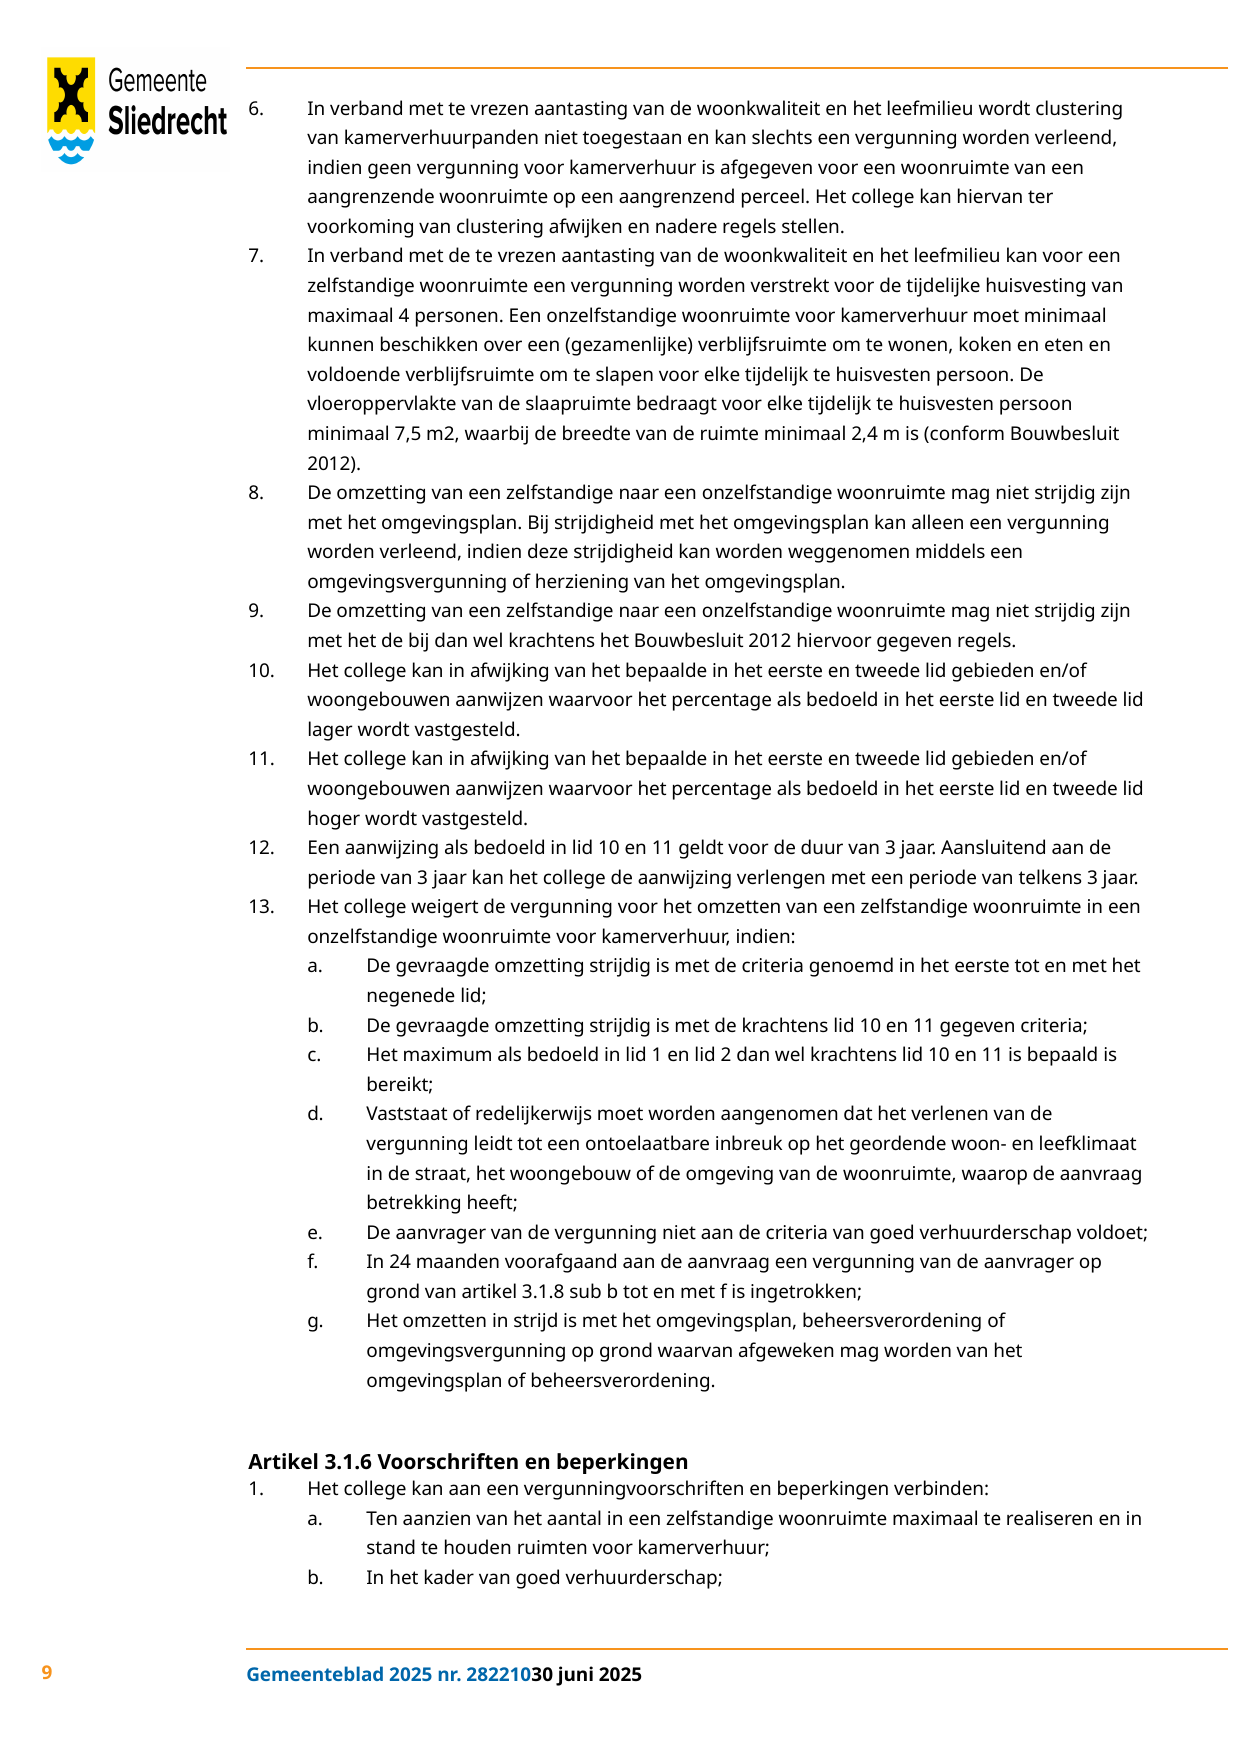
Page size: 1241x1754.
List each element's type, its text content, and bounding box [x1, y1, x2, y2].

list Een aanwijzing als bedoeld in lid 10 en 11 geldt voor de duur van 3 jaar. Aansluitend aan de periode van 3 jaar kan het college de aanwijzing verlengen met een periode van telkens 3 jaar. [248, 834, 1152, 890]
text Artikel 3.1.6 Voorschriften en beperkingen [248, 1447, 1152, 1475]
list Het college kan in afwijking van het bepaalde in het eerste en tweede lid gebieden en/of woongebouwen aanwijzen waarvoor het percentage als bedoeld in het eerste lid en tweede lid hoger wordt vastgesteld. [248, 746, 1152, 831]
list In verband met de te vrezen aantasting van de woonkwaliteit en het leefmilieu kan voor een zelfstandige woonruimte een vergunning worden verstrekt voor de tijdelijke huisvesting van maximaal 4 personen. Een onzelfstandige woonruimte voor kamerverhuur moet minimaal kunnen beschikken over een (gezamenlijke) verblijfsruimte om te wonen, koken en eten en voldoende verblijfsruimte om te slapen voor elke tijdelijk te huisvesten persoon. De vloeroppervlakte van de slaapruimte bedraagt voor elke tijdelijk te huisvesten persoon minimaal 7,5 m2, waarbij de breedte van de ruimte minimaal 2,4 m is (conform Bouwbesluit 2012). [248, 243, 1152, 476]
list De aanvrager van de vergunning niet aan de criteria van goed verhuurderschap voldoet; [307, 1219, 1152, 1245]
list Het college weigert de vergunning voor het omzetten van een zelfstandige woonruimte in een onzelfstandige woonruimte voor kamerverhuur, indien: [248, 893, 1152, 949]
list Het maximum als bedoeld in lid 1 en lid 2 dan wel krachtens lid 10 en 11 is bepaald is bereikt; [307, 1041, 1152, 1097]
list Het college kan in afwijking van het bepaalde in het eerste en tweede lid gebieden en/of woongebouwen aanwijzen waarvoor het percentage als bedoeld in het eerste lid en tweede lid lager wordt vastgesteld. [248, 657, 1152, 742]
list Het omzetten in strijd is met het omgevingsplan, beheersverordening of omgevingsvergunning op grond waarvan afgeweken mag worden van het omgevingsplan of beheersverordening. [307, 1308, 1152, 1393]
list Vaststaat of redelijkerwijs moet worden aangenomen dat het verlenen van de vergunning leidt tot een ontoelaatbare inbreuk op het geordende woon- en leefklimaat in de straat, het woongebouw of de omgeving van de woonruimte, waarop de aanvraag betrekking heeft; [307, 1101, 1152, 1215]
list De omzetting van een zelfstandige naar een onzelfstandige woonruimte mag niet strijdig zijn met het de bij dan wel krachtens het Bouwbesluit 2012 hiervoor gegeven regels. [248, 598, 1152, 653]
list In het kader van goed verhuurderschap; [307, 1564, 1152, 1590]
list In verband met te vrezen aantasting van de woonkwaliteit en het leefmilieu wordt clustering van kamerverhuurpanden niet toegestaan en kan slechts een vergunning worden verleend, indien geen vergunning voor kamerverhuur is afgegeven voor een woonruimte van een aangrenzende woonruimte op een aangrenzend perceel. Het college kan hiervan ter voorkoming van clustering afwijken en nadere regels stellen. [248, 95, 1152, 239]
list In 24 maanden voorafgaand aan de aanvraag een vergunning van de aanvrager op grond van artikel 3.1.8 sub b tot en met f is ingetrokken; [307, 1248, 1152, 1304]
list Ten aanzien van het aantal in een zelfstandige woonruimte maximaal te realiseren en in stand te houden ruimten voor kamerverhuur; [307, 1505, 1152, 1560]
list Het college kan aan een vergunningvoorschriften en beperkingen verbinden: [248, 1475, 1152, 1501]
picture [41, 47, 231, 172]
list De gevraagde omzetting strijdig is met de criteria genoemd in het eerste tot en met het negenede lid; [307, 953, 1152, 1008]
list De gevraagde omzetting strijdig is met de krachtens lid 10 en 11 gegeven criteria; [307, 1012, 1152, 1038]
list De omzetting van een zelfstandige naar een onzelfstandige woonruimte mag niet strijdig zijn met het omgevingsplan. Bij strijdigheid met het omgevingsplan kan alleen een vergunning worden verleend, indien deze strijdigheid kan worden weggenomen middels een omgevingsvergunning of herziening van het omgevingsplan. [248, 479, 1152, 594]
